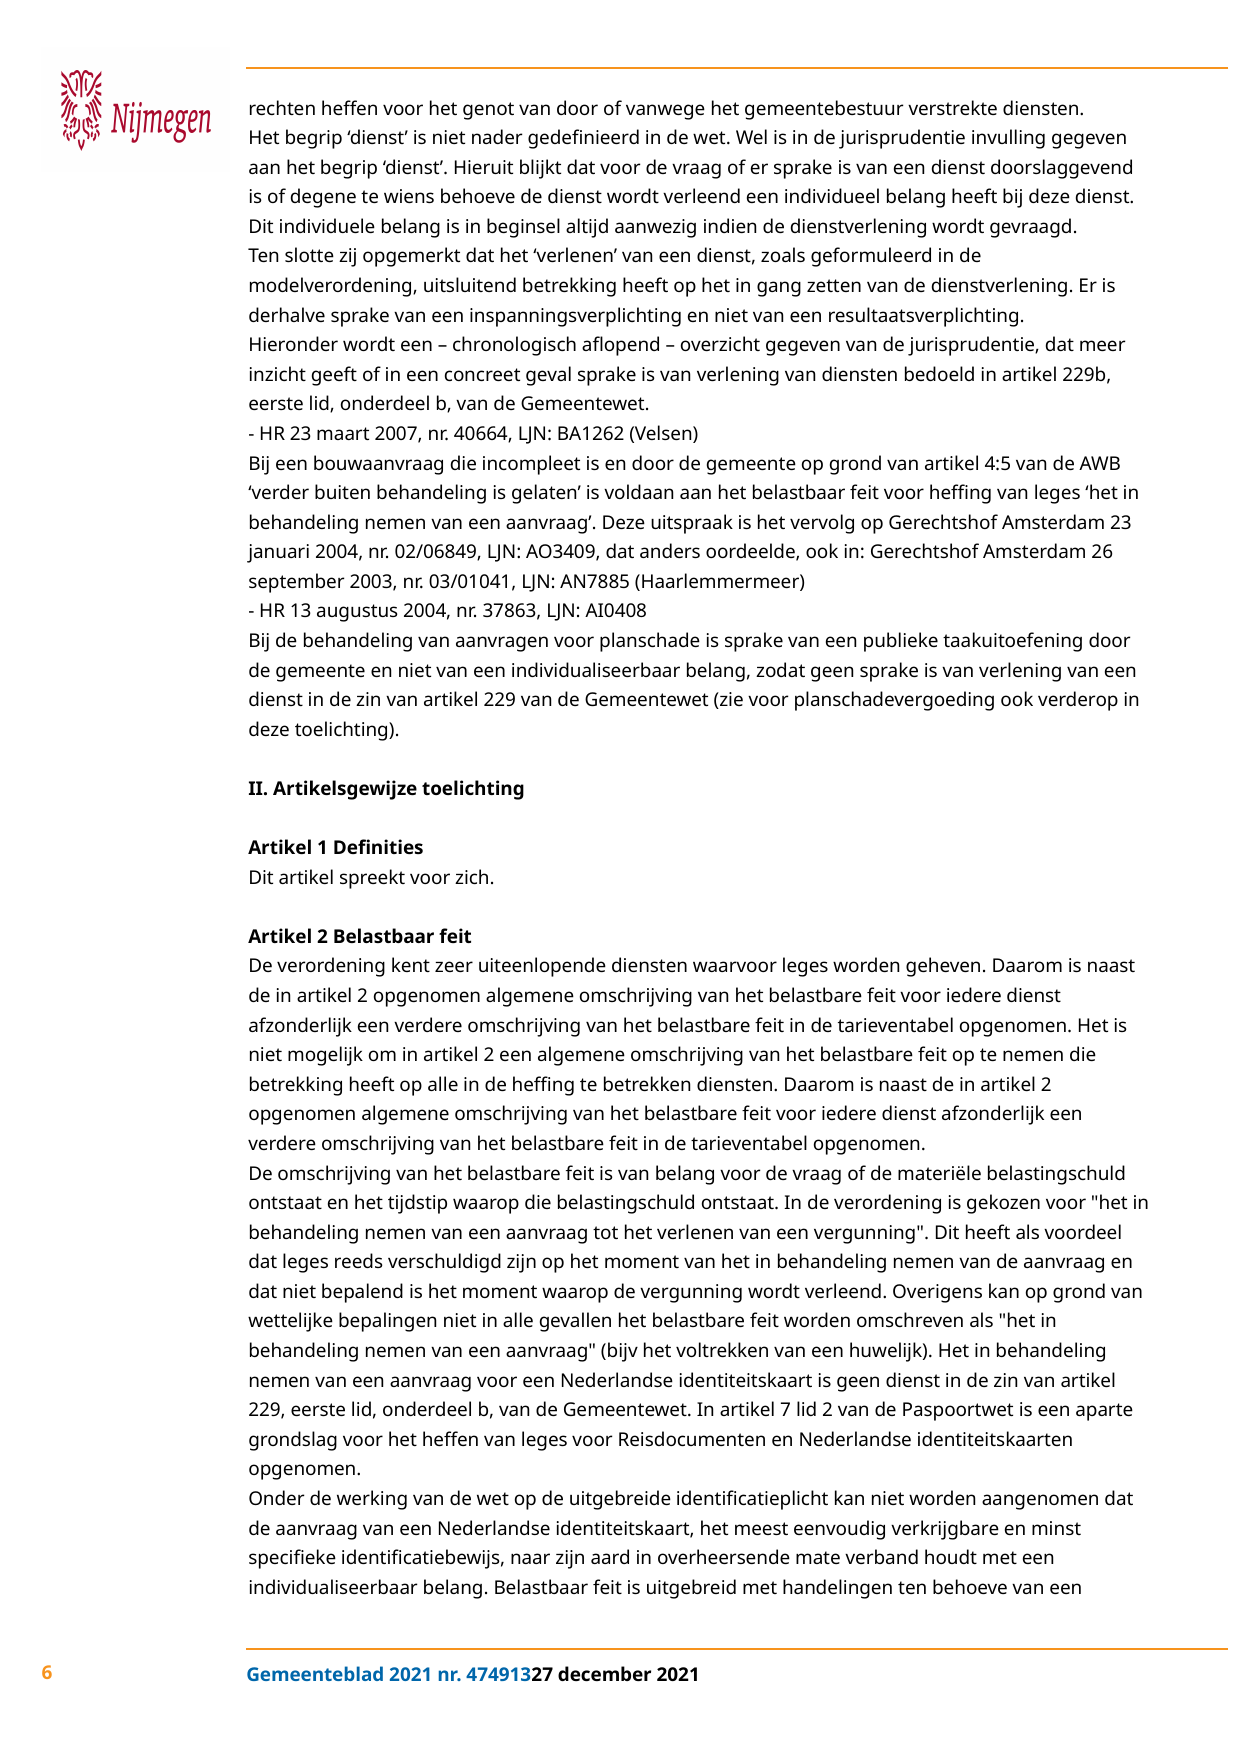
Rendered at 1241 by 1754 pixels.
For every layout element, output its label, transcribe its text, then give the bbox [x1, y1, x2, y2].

text II. Artikelsgewijze toelichting [248, 775, 1152, 801]
text Ten slotte zij opgemerkt dat het ‘verlenen’ van een dienst, zoals geformuleerd in de modelverordening, uitsluitend betrekking heeft op het in gang zetten van de dienstverlening. Er is derhalve sprake van een inspanningsverplichting en niet van een resultaatsverplichting. [248, 243, 1152, 328]
text Artikel 2 Belastbaar feit [248, 923, 1152, 949]
text Hieronder wordt een – chronologisch aflopend – overzicht gegeven van de jurisprudentie, dat meer inzicht geeft of in een concreet geval sprake is van verlening van diensten bedoeld in artikel 229b, eerste lid, onderdeel b, van de Gemeentewet. [248, 331, 1152, 416]
text Het begrip ‘dienst’ is niet nader gedefinieerd in de wet. Wel is in de jurisprudentie invulling gegeven aan het begrip ‘dienst’. Hieruit blijkt dat voor de vraag of er sprake is van een dienst doorslaggevend is of degene te wiens behoeve de dienst wordt verleend een individueel belang heeft bij deze dienst. Dit individuele belang is in beginsel altijd aanwezig indien de dienstverlening wordt gevraagd. [248, 124, 1152, 239]
text Bij de behandeling van aanvragen voor planschade is sprake van een publieke taakuitoefening door de gemeente en niet van een individualiseerbaar belang, zodat geen sprake is van verlening van een dienst in de zin van artikel 229 van de Gemeentewet (zie voor planschadevergoeding ook verderop in deze toelichting). [248, 627, 1152, 742]
text - HR 23 maart 2007, nr. 40664, LJN: BA1262 (Velsen) [248, 420, 1152, 446]
text - HR 13 augustus 2004, nr. 37863, LJN: AI0408 [248, 598, 1152, 623]
text Bij een bouwaanvraag die incompleet is en door de gemeente op grond van artikel 4:5 van de AWB ‘verder buiten behandeling is gelaten’ is voldaan aan het belastbaar feit voor heffing van leges ‘het in behandeling nemen van een aanvraag’. Deze uitspraak is het vervolg op Gerechtshof Amsterdam 23 januari 2004, nr. 02/06849, LJN: AO3409, dat anders oordeelde, ook in: Gerechtshof Amsterdam 26 september 2003, nr. 03/01041, LJN: AN7885 (Haarlemmermeer) [248, 450, 1152, 594]
text De verordening kent zeer uiteenlopende diensten waarvoor leges worden geheven. Daarom is naast de in artikel 2 opgenomen algemene omschrijving van het belastbare feit voor iedere dienst afzonderlijk een verdere omschrijving van het belastbare feit in de tarieventabel opgenomen. Het is niet mogelijk om in artikel 2 een algemene omschrijving van het belastbare feit op te nemen die betrekking heeft op alle in de heffing te betrekken diensten. Daarom is naast de in artikel 2 opgenomen algemene omschrijving van het belastbare feit voor iedere dienst afzonderlijk een verdere omschrijving van het belastbare feit in de tarieventabel opgenomen. [248, 953, 1152, 1156]
text Artikel 1 Definities [248, 834, 1152, 860]
text Onder de werking van de wet op de uitgebreide identificatieplicht kan niet worden aangenomen dat de aanvraag van een Nederlandse identiteitskaart, het meest eenvoudig verkrijgbare en minst specifieke identificatiebewijs, naar zijn aard in overheersende mate verband houdt met een individualiseerbaar belang. Belastbaar feit is uitgebreid met handelingen ten behoeve van een [248, 1485, 1152, 1600]
text De omschrijving van het belastbare feit is van belang voor de vraag of de materiële belastingschuld ontstaat en het tijdstip waarop die belastingschuld ontstaat. In de verordening is gekozen voor "het in behandeling nemen van een aanvraag tot het verlenen van een vergunning". Dit heeft als voordeel dat leges reeds verschuldigd zijn op het moment van het in behandeling nemen van de aanvraag en dat niet bepalend is het moment waarop de vergunning wordt verleend. Overigens kan op grond van wettelijke bepalingen niet in alle gevallen het belastbare feit worden omschreven als "het in behandeling nemen van een aanvraag" (bijv het voltrekken van een huwelijk). Het in behandeling nemen van een aanvraag voor een Nederlandse identiteitskaart is geen dienst in de zin van artikel 229, eerste lid, onderdeel b, van de Gemeentewet. In artikel 7 lid 2 van de Paspoortwet is een aparte grondslag voor het heffen van leges voor Reisdocumenten en Nederlandse identiteitskaarten opgenomen. [248, 1160, 1152, 1481]
text Dit artikel spreekt voor zich. [248, 864, 1152, 890]
picture [41, 47, 231, 172]
text rechten heffen voor het genot van door of vanwege het gemeentebestuur verstrekte diensten. [248, 95, 1152, 121]
